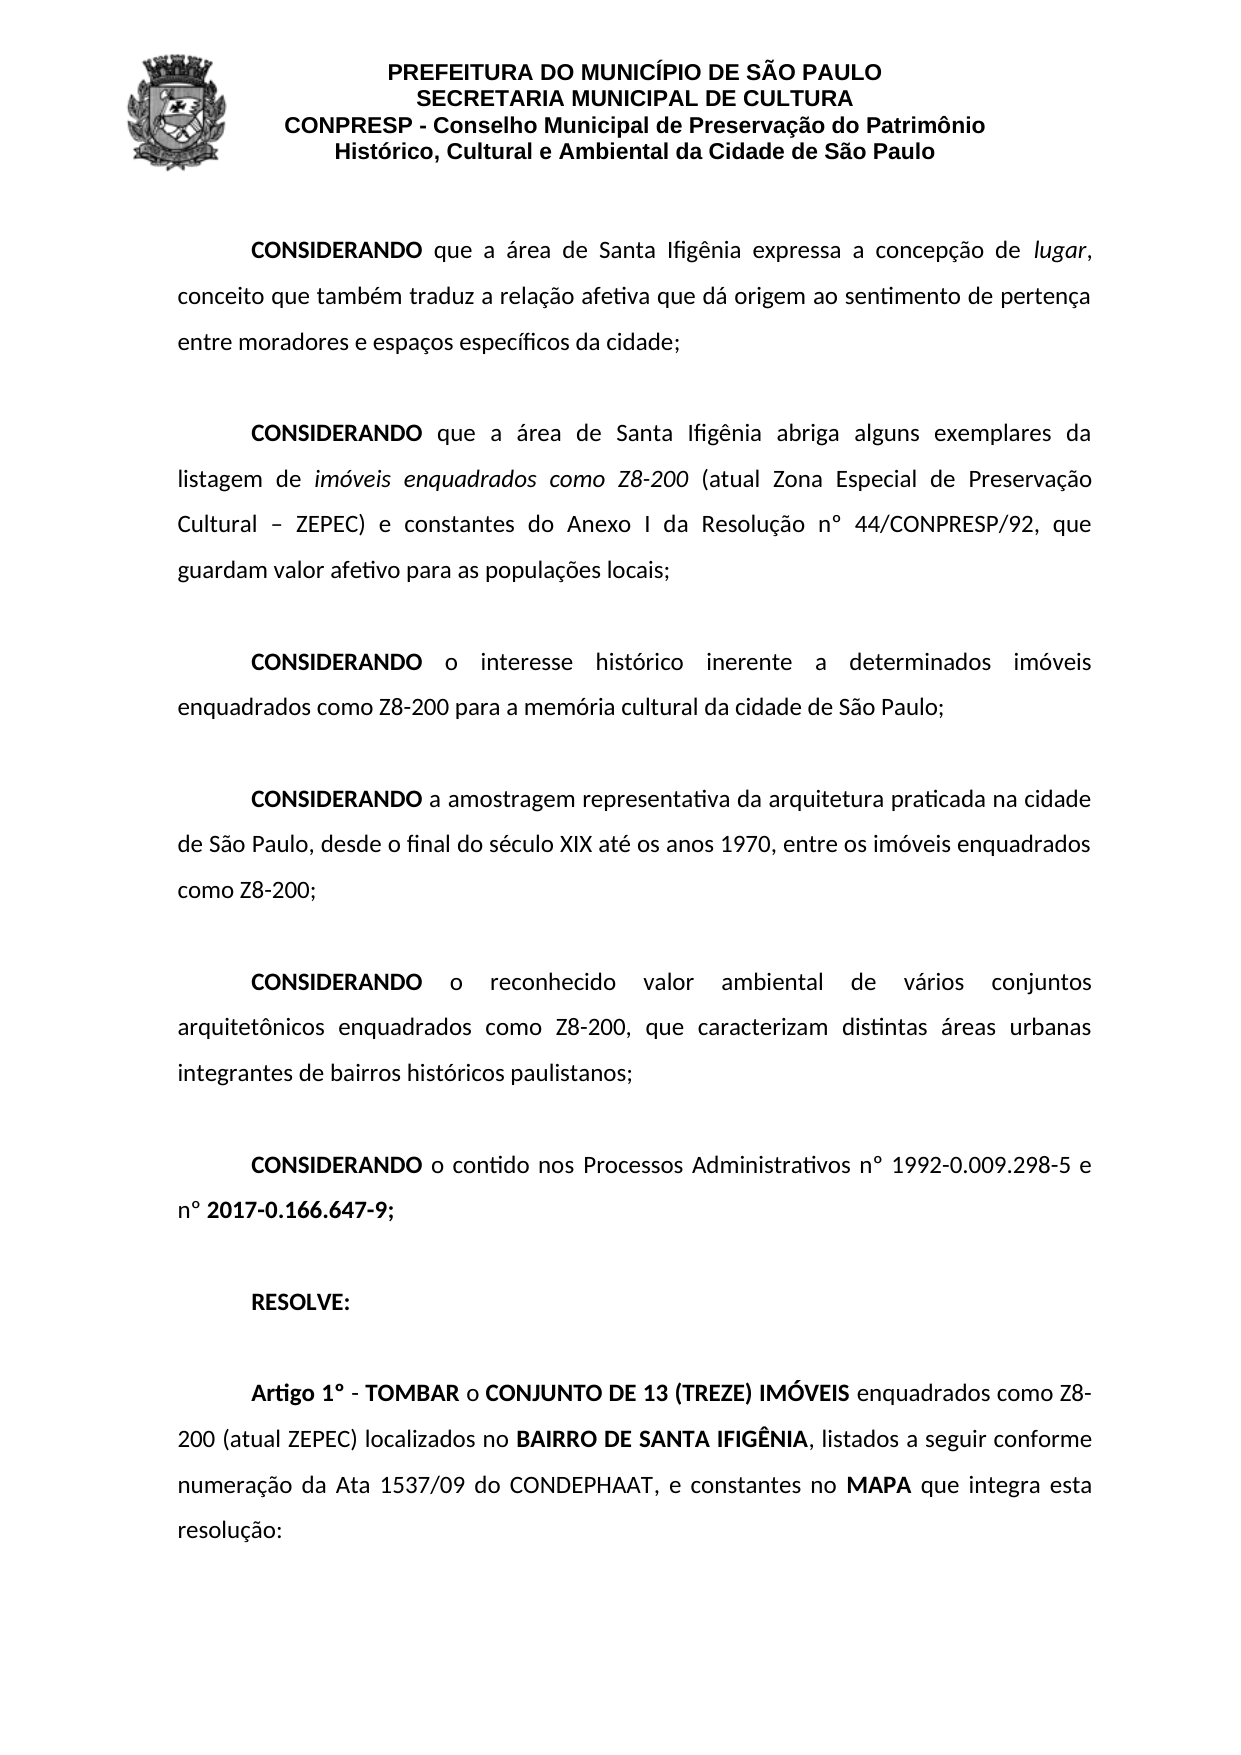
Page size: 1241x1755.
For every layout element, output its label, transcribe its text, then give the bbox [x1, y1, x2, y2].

text CONSIDERANDO que a área de Santa Ifigênia expressa a concepção de lugar, conceito que também traduz a relação afetiva que dá origem ao sentimento de pertença entre moradores e espaços específicos da cidade; [177, 234, 1093, 356]
text CONSIDERANDO a amostragem representativa da arquitetura praticada na cidade de São Paulo, desde o final do século XIX até os anos 1970, entre os imóveis enquadrados como Z8-200; [177, 783, 1093, 905]
text CONSIDERANDO que a área de Santa Ifigênia abriga alguns exemplares da listagem de imóveis enquadrados como Z8-200 (atual Zona Especial de Preservação Cultural – ZEPEC) e constantes do Anexo I da Resolução nº 44/CONPRESP/92, que guardam valor afetivo para as populações locais; [177, 417, 1093, 585]
text RESOLVE: [177, 1286, 1093, 1316]
text CONSIDERANDO o contido nos Processos Administrativos nº 1992-0.009.298-5 e nº 2017-0.166.647-9; [177, 1149, 1093, 1225]
text Artigo 1º - TOMBAR o conjunto de 13 (treze) IMÓVEIS enquadrados como Z8-200 (atual ZEPEC) localizados no Bairro de Santa Ifigênia, listados a seguir conforme numeração da Ata 1537/09 do CONDEPHAAT, e constantes no MAPA que integra esta resolução: [177, 1377, 1093, 1545]
text CONSIDERANDO o reconhecido valor ambiental de vários conjuntos arquitetônicos enquadrados como Z8-200, que caracterizam distintas áreas urbanas integrantes de bairros históricos paulistanos; [177, 966, 1093, 1088]
text CONSIDERANDO o interesse histórico inerente a determinados imóveis enquadrados como Z8-200 para a memória cultural da cidade de São Paulo; [177, 646, 1093, 722]
